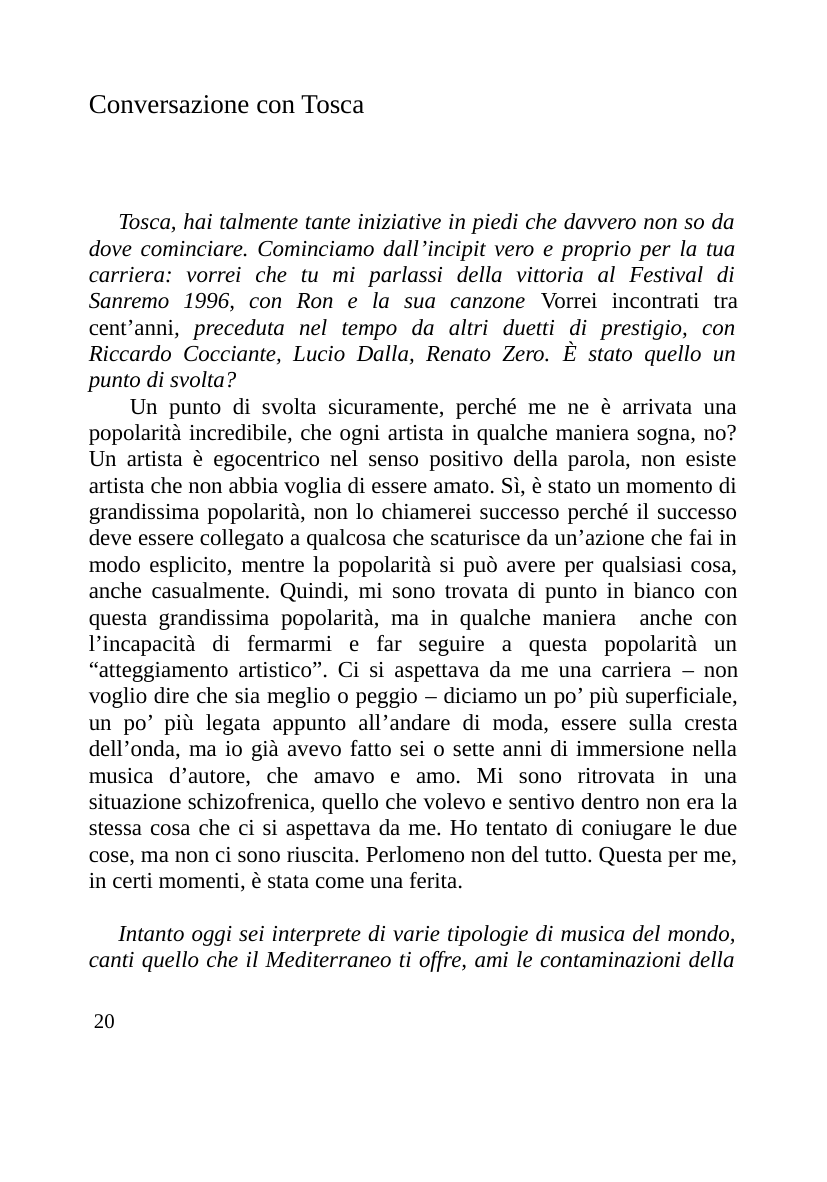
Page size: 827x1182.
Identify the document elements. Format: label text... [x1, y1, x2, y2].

text Intanto oggi sei interprete di varie tipologie di musica del mondo, canti quello che il Mediterraneo ti offre, ami le contaminazioni della [88, 920, 738, 972]
text Tosca, hai talmente tante iniziative in piedi che davvero non so da dove cominciare. Cominciamo dall’incipit vero e proprio per la tua carriera: vorrei che tu mi parlassi della vittoria al Festival di Sanremo 1996, con Ron e la sua canzone Vorrei incontrati tra cent’anni, preceduta nel tempo da altri duetti di prestigio, con Riccardo Cocciante, Lucio Dalla, Renato Zero. è stato quello un punto di svolta? [88, 208, 738, 393]
text Un punto di svolta sicuramente, perché me ne è arrivata una popolarità incredibile, che ogni artista in qualche maniera sogna, no? Un artista è egocentrico nel senso positivo della parola, non esiste artista che non abbia voglia di essere amato. Sì, è stato un momento di grandissima popolarità, non lo chiamerei successo perché il successo deve essere collegato a qualcosa che scaturisce da un’azione che fai in modo esplicito, mentre la popolarità si può avere per qualsiasi cosa, anche casualmente. Quindi, mi sono trovata di punto in bianco con questa grandissima popolarità, ma in qualche maniera anche con l’incapacità di fermarmi e far seguire a questa popolarità un “atteggiamento artistico”. Ci si aspettava da me una carriera – non voglio dire che sia meglio o peggio – diciamo un po’ più superficiale, un po’ più legata appunto all’andare di moda, essere sulla cresta dell’onda, ma io già avevo fatto sei o sette anni di immersione nella musica d’autore, che amavo e amo. Mi sono ritrovata in una situazione schizofrenica, quello che volevo e sentivo dentro non era la stessa cosa che ci si aspettava da me. Ho tentato di coniugare le due cose, ma non ci sono riuscita. Perlomeno non del tutto. Questa per me, in certi momenti, è stata come una ferita. [88, 393, 738, 893]
text Conversazione con Tosca [88, 88, 738, 120]
